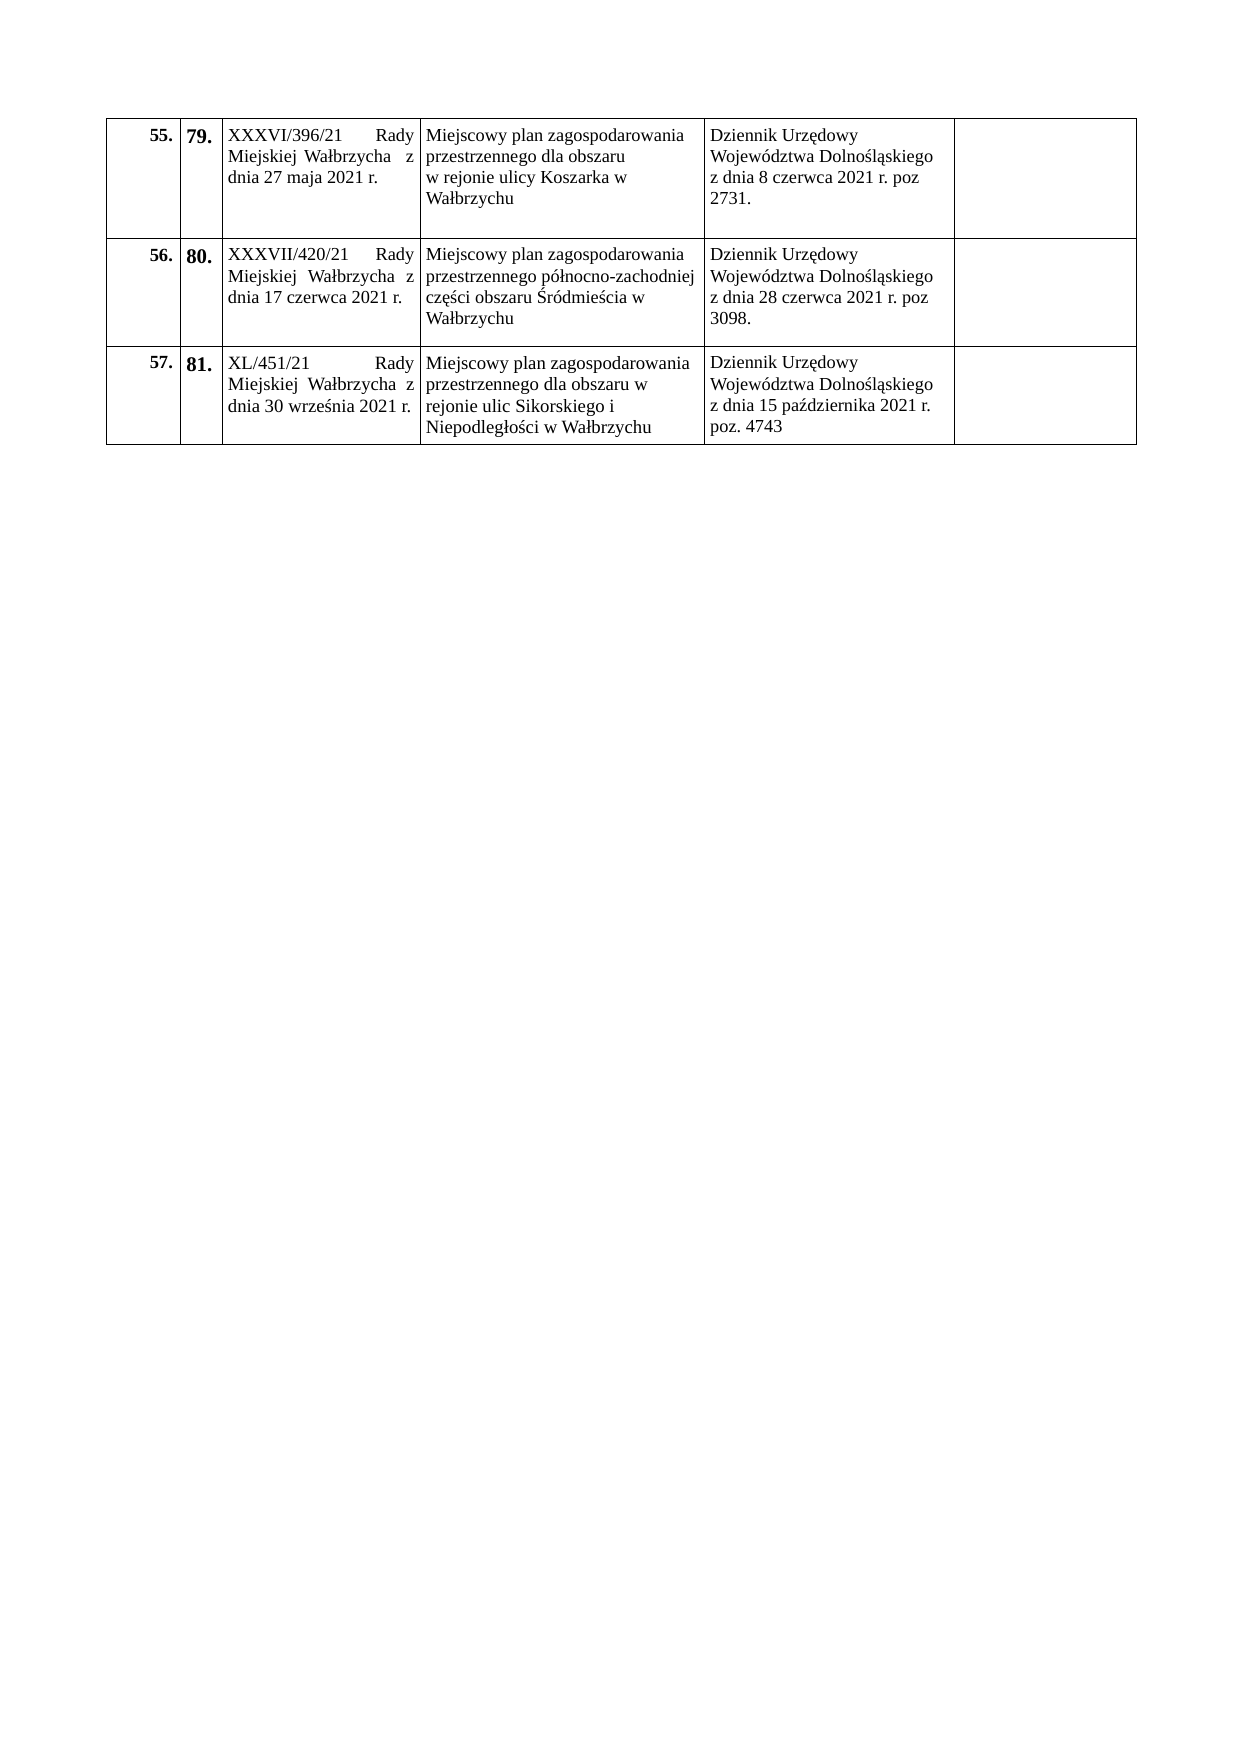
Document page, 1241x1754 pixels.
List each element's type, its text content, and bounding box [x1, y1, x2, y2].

table_cell [107, 239, 180, 346]
table_cell [955, 119, 1136, 238]
table_cell Dziennik Urzędowy Województwa Dolnośląskiego z dnia 15 października 2021 r. poz. 4743 [705, 347, 954, 443]
table_cell 79. [181, 119, 222, 238]
table_cell 80. [181, 239, 222, 346]
table_cell [107, 119, 180, 238]
table_cell XXXVI/396/21 Rady Miejskiej Wałbrzycha z dnia 27 maja 2021 r. [223, 119, 420, 238]
table_cell [955, 347, 1136, 443]
table_cell [107, 347, 180, 443]
table_cell Miejscowy plan zagospodarowania przestrzennego dla obszaru w rejonie ulicy Koszarka w Wałbrzychu [421, 119, 704, 238]
table_cell [955, 239, 1136, 346]
table_cell XL/451/21 Rady Miejskiej Wałbrzycha z dnia 30 września 2021 r. [223, 347, 420, 443]
table_cell 81. [181, 347, 222, 443]
table_cell XXXVII/420/21 Rady Miejskiej Wałbrzycha z dnia 17 czerwca 2021 r. [223, 239, 420, 346]
table_cell Miejscowy plan zagospodarowania przestrzennego północno-zachodniej części obszaru Śródmieścia w Wałbrzychu [421, 239, 704, 346]
table_cell Miejscowy plan zagospodarowania przestrzennego dla obszaru w rejonie ulic Sikorskiego i Niepodległości w Wałbrzychu [421, 347, 704, 443]
table_cell Dziennik Urzędowy Województwa Dolnośląskiego z dnia 8 czerwca 2021 r. poz 2731. [705, 119, 954, 238]
table_cell Dziennik Urzędowy Województwa Dolnośląskiego z dnia 28 czerwca 2021 r. poz 3098. [705, 239, 954, 346]
